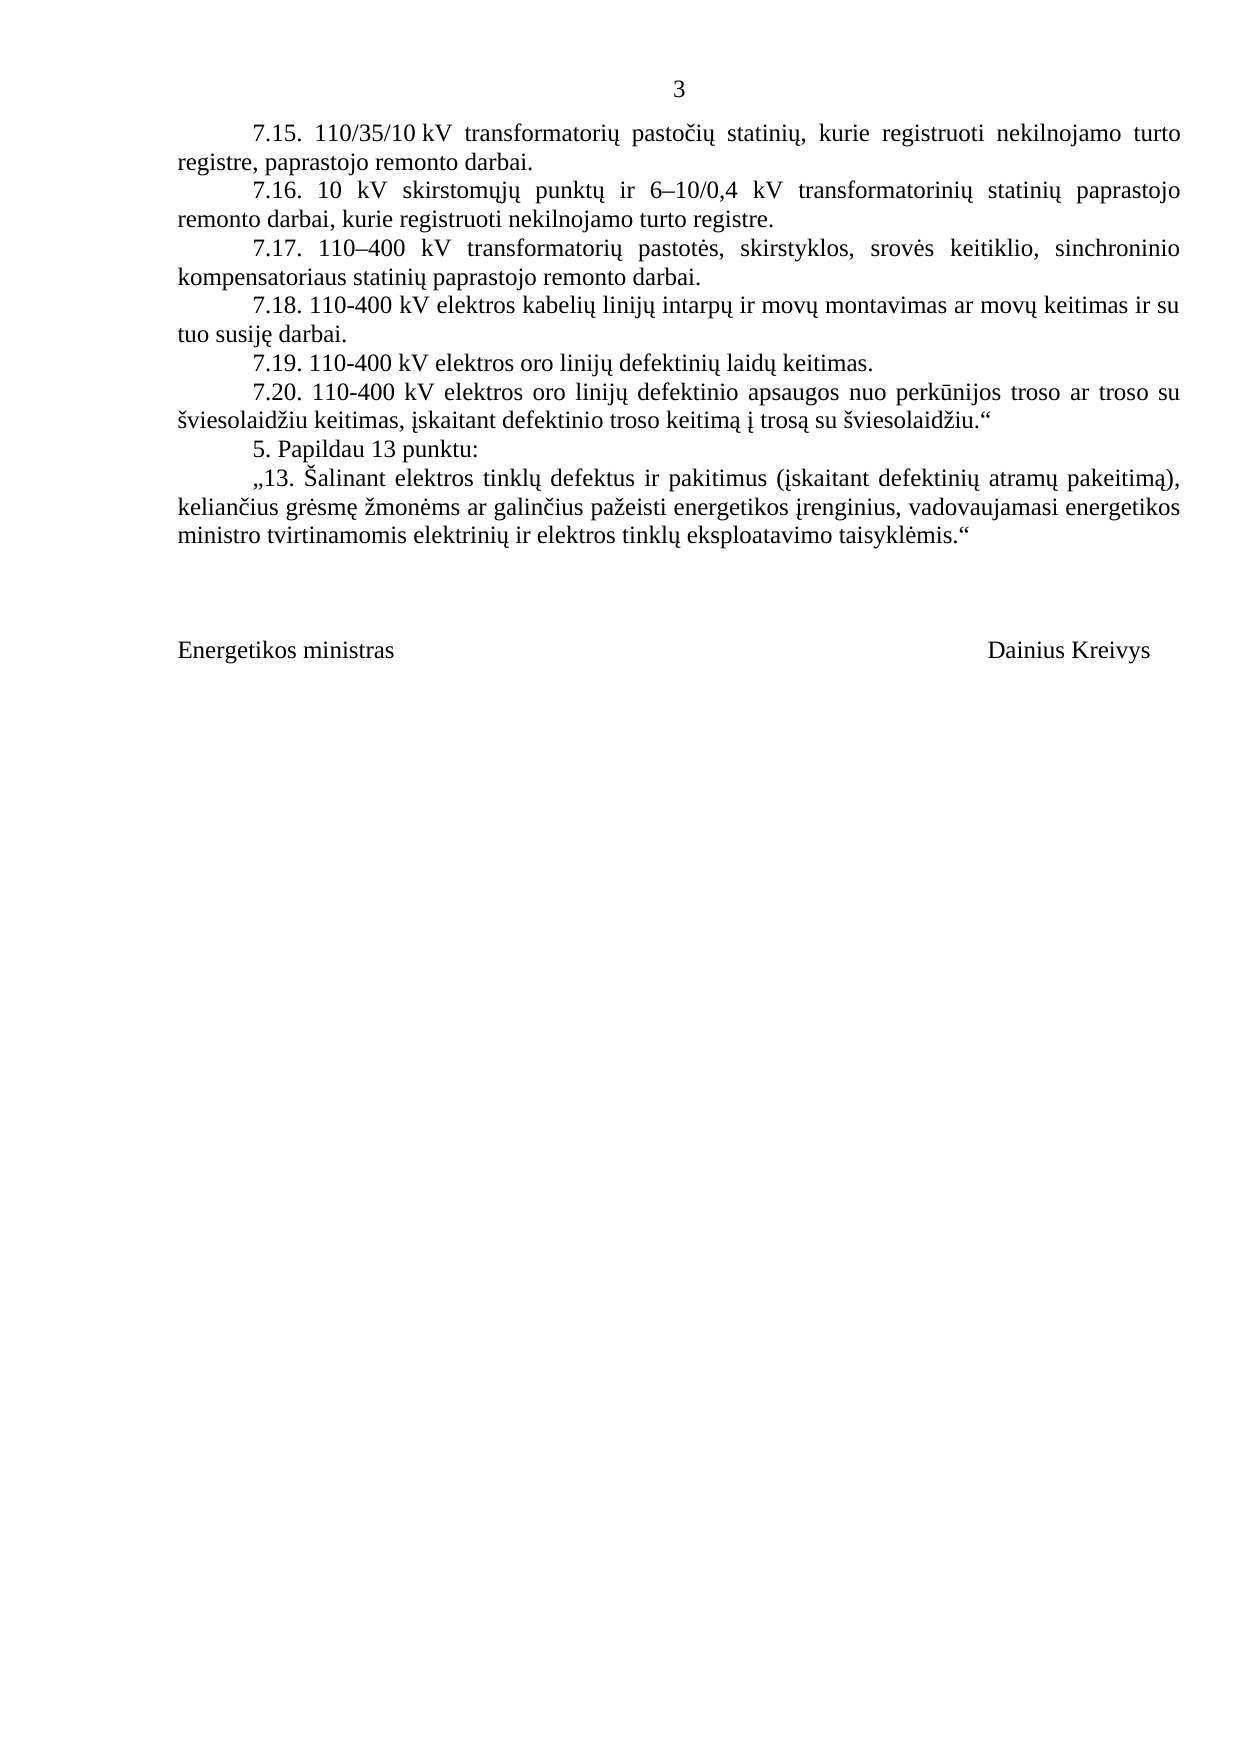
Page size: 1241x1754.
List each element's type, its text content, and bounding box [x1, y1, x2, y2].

text 7.15. 110/35/10 kV transformatorių pastočių statinių, kurie registruoti nekilnojamo turto registre, paprastojo remonto darbai. [177, 118, 1181, 176]
text 7.16. 10 kV skirstomųjų punktų ir 6–10/0,4 kV transformatorinių statinių paprastojo remonto darbai, kurie registruoti nekilnojamo turto registre. [177, 176, 1181, 233]
text 5. Papildau 13 punktu: [177, 434, 1181, 463]
text „13. Šalinant elektros tinklų defektus ir pakitimus (įskaitant defektinių atramų pakeitimą), keliančius grėsmę žmonėms ar galinčius pažeisti energetikos įrenginius, vadovaujamasi energetikos ministro tvirtinamomis elektrinių ir elektros tinklų eksploatavimo taisyklėmis.“ [177, 463, 1181, 549]
text 7.18. 110-400 kV elektros kabelių linijų intarpų ir movų montavimas ar movų keitimas ir su tuo susiję darbai. [177, 291, 1181, 348]
text 7.17. 110–400 kV transformatorių pastotės, skirstyklos, srovės keitiklio, sinchroninio kompensatoriaus statinių paprastojo remonto darbai. [177, 233, 1181, 291]
text 7.19. 110-400 kV elektros oro linijų defektinių laidų keitimas. [177, 348, 1181, 377]
text Energetikos ministras Dainius Kreivys [177, 636, 1181, 664]
text 7.20. 110-400 kV elektros oro linijų defektinio apsaugos nuo perkūnijos troso ar troso su šviesolaidžiu keitimas, įskaitant defektinio troso keitimą į trosą su šviesolaidžiu.“ [177, 377, 1181, 434]
